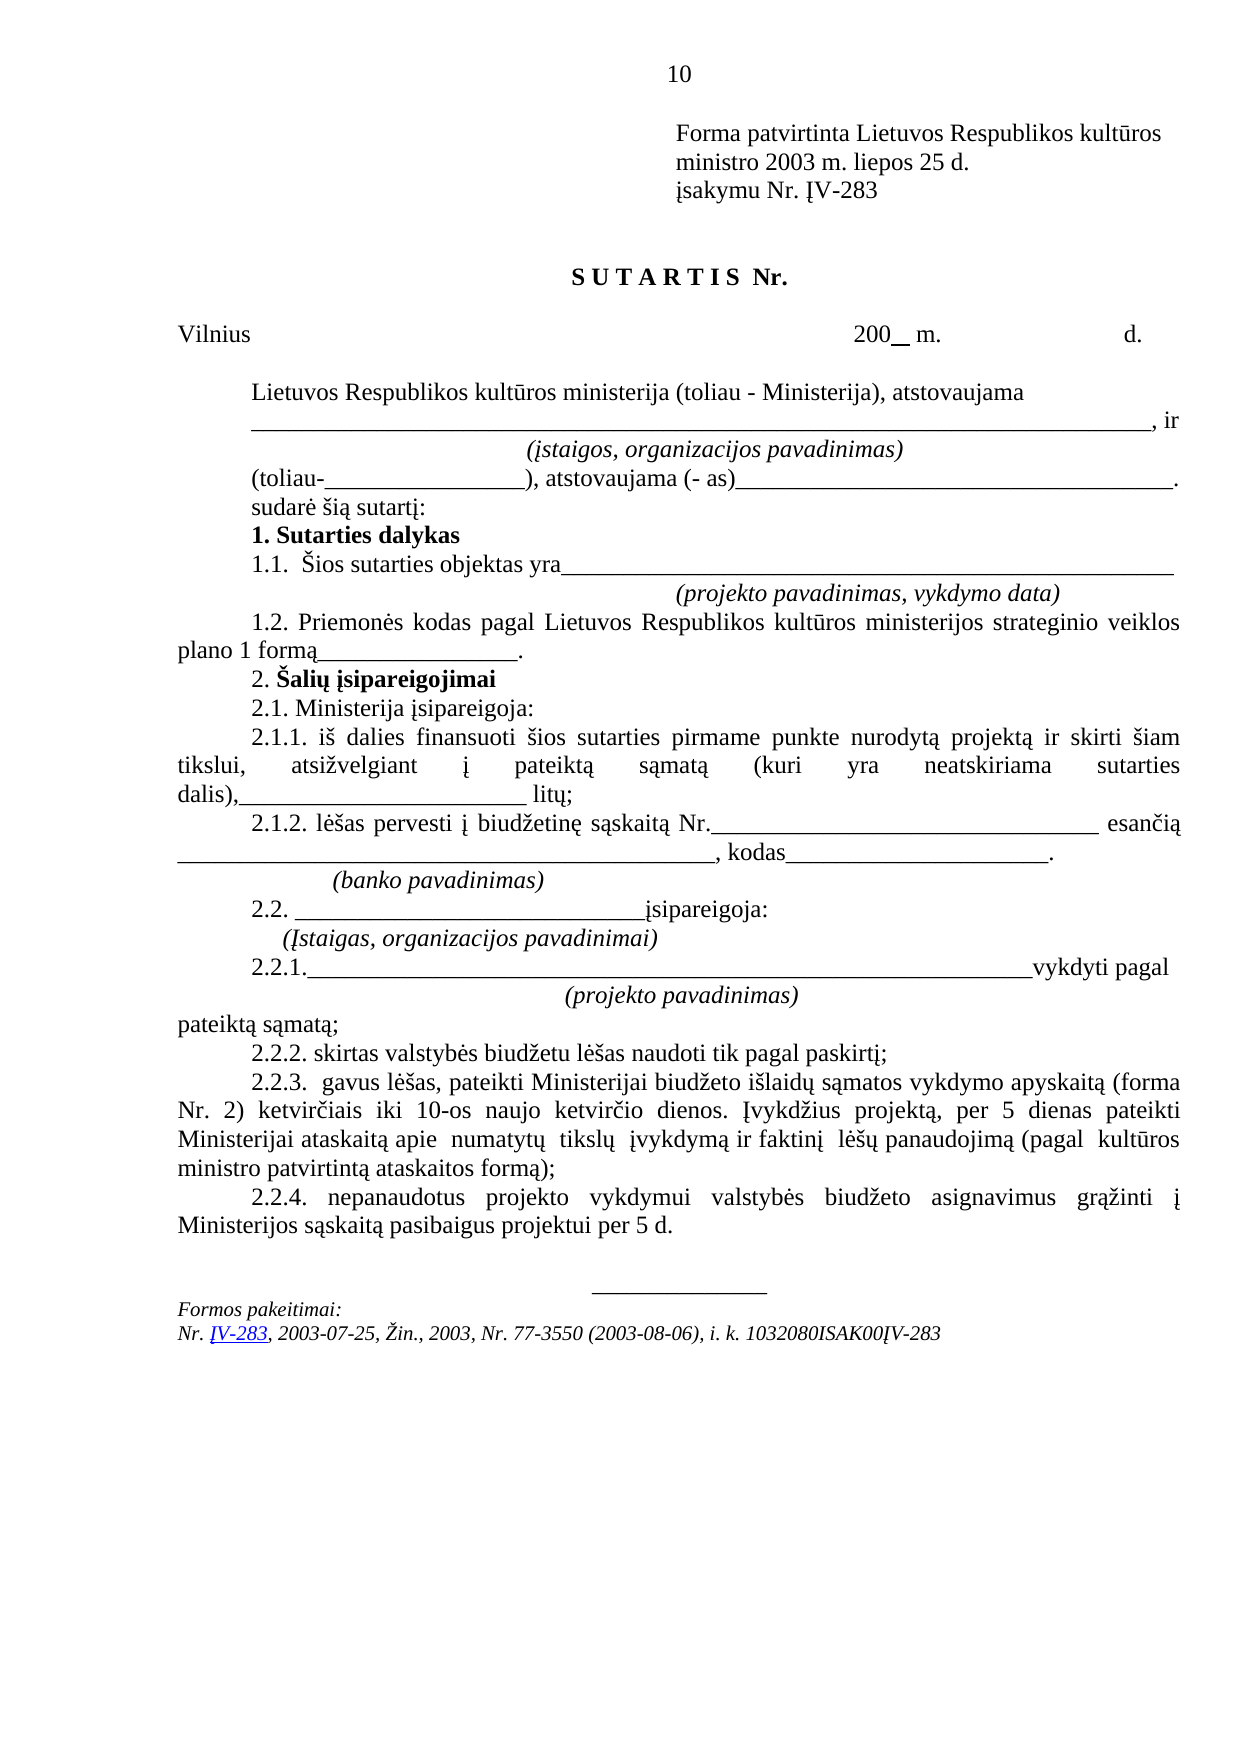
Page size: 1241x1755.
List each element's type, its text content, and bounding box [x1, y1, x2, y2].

text (toliau-________________), atstovaujama (- as)___________________________________. [177, 463, 1181, 492]
text 1.2. Priemonės kodas pagal Lietuvos Respublikos kultūros ministerijos strateginio veiklos plano 1 formą________________. [177, 607, 1181, 664]
text 2.2.4. nepanaudotus projekto vykdymui valstybės biudžeto asignavimus grąžinti į Ministerijos sąskaitą pasibaigus projektui per 5 d. [177, 1182, 1181, 1239]
text 2.2.2. skirtas valstybės biudžetu lėšas naudoti tik pagal paskirtį; [177, 1038, 1181, 1067]
text 1.1. Šios sutarties objektas yra_________________________________________________ [177, 549, 1181, 578]
text Lietuvos Respublikos kultūros ministerija (toliau - Ministerija), atstovaujama [177, 377, 1181, 406]
text Forma patvirtinta Lietuvos Respublikos kultūros [676, 118, 1181, 147]
text (banko pavadinimas) [177, 866, 1181, 894]
text įsakymu Nr. ĮV-283 [676, 176, 1181, 204]
text (projekto pavadinimas) [177, 981, 1181, 1009]
text SUTARTIS Nr. [177, 262, 1181, 291]
text 2.1. Ministerija įsipareigoja: [177, 693, 1181, 722]
text ______________ [177, 1268, 1181, 1297]
text Nr. ĮV-283, 2003-07-25, Žin., 2003, Nr. 77-3550 (2003-08-06), i. k. 1032080ISAK00ĮV-283 [177, 1321, 1181, 1345]
text 2.2.3. gavus lėšas, pateikti Ministerijai biudžeto išlaidų sąmatos vykdymo apyskaitą (forma Nr. 2) ketvirčiais iki 10-os naujo ketvirčio dienos. Įvykdžius projektą, per 5 dienas pateikti Ministerijai ataskaitą apie numatytų tikslų įvykdymą ir faktinį lėšų panaudojimą (pagal kultūros ministro patvirtintą ataskaitos formą); [177, 1067, 1181, 1182]
text ministro 2003 m. liepos 25 d. [676, 147, 1181, 176]
text (projekto pavadinimas, vykdymo data) [177, 578, 1181, 607]
text 2.2.1.__________________________________________________________vykdyti pagal [177, 952, 1181, 981]
text 2.2. ____________________________įsipareigoja: [177, 894, 1181, 923]
text 2.1.1. iš dalies finansuoti šios sutarties pirmame punkte nurodytą projektą ir skirti šiam tikslui, atsižvelgiant į pateiktą sąmatą (kuri yra neatskiriama sutarties dalis),_______________________ litų; [177, 722, 1181, 808]
text 2.1.2. lėšas pervesti į biudžetinę sąskaitą Nr._______________________________ esančią ___________________________________________, kodas_____________________. [177, 808, 1181, 866]
text 1. Sutarties dalykas [177, 521, 1181, 549]
text (Įstaigas, organizacijos pavadinimai) [177, 923, 1181, 952]
text (įstaigos, organizacijos pavadinimas) [177, 434, 1181, 463]
text pateiktą sąmatą; [177, 1009, 1181, 1038]
text ________________________________________________________________________, ir [177, 406, 1181, 434]
text Vilnius 200 m. d. [177, 319, 1181, 348]
text sudarė šią sutartį: [177, 492, 1181, 521]
text 2. Šalių įsipareigojimai [177, 664, 1181, 693]
text Formos pakeitimai: [177, 1297, 1181, 1321]
